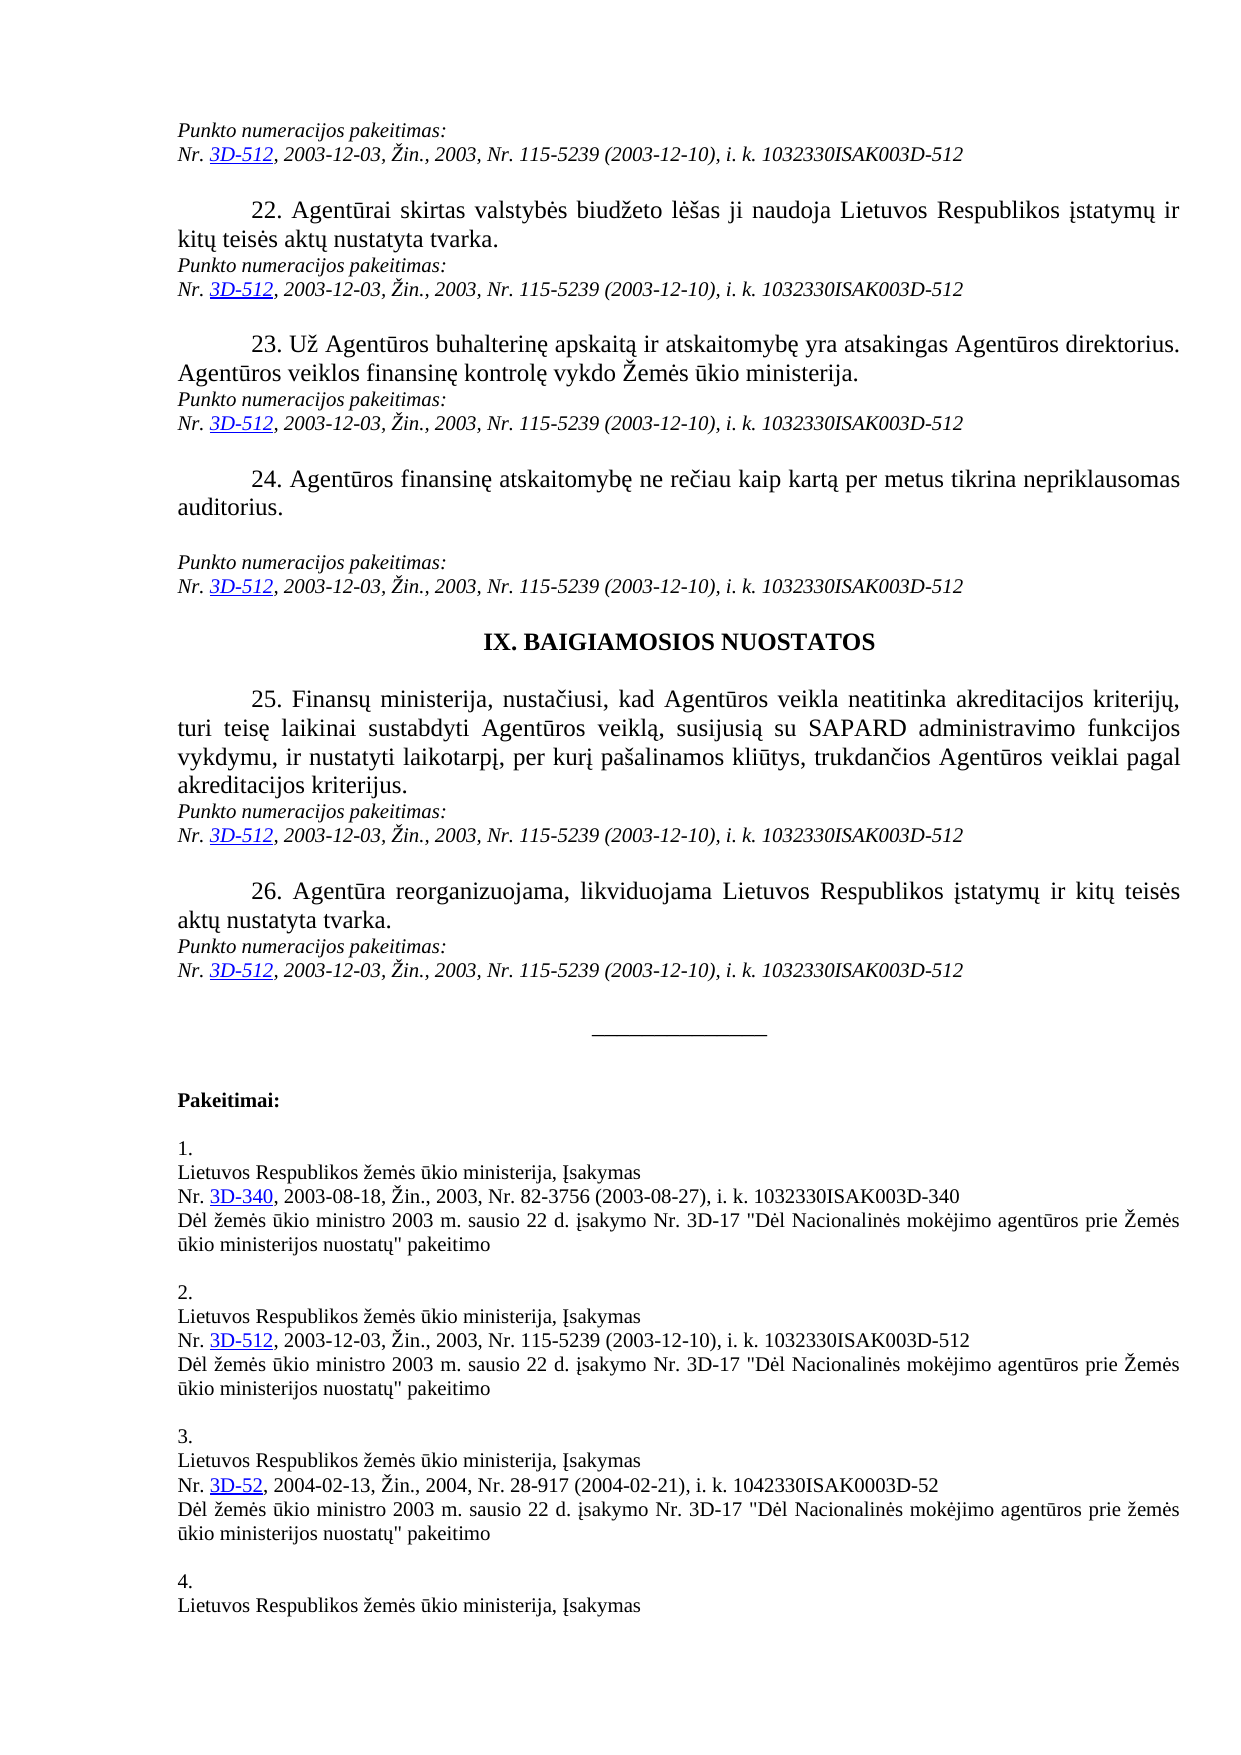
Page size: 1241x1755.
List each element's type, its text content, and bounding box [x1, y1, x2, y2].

text 23. Už Agentūros buhalterinę apskaitą ir atskaitomybę yra atsakingas Agentūros direktorius. Agentūros veiklos finansinę kontrolę vykdo Žemės ūkio ministerija. [177, 329, 1181, 387]
text 25. Finansų ministerija, nustačiusi, kad Agentūros veikla neatitinka akreditacijos kriterijų, turi teisę laikinai sustabdyti Agentūros veiklą, susijusią su SAPARD administravimo funkcijos vykdymu, ir nustatyti laikotarpį, per kurį pašalinamos kliūtys, trukdančios Agentūros veiklai pagal akreditacijos kriterijus. [177, 684, 1181, 799]
text Pakeitimai: [177, 1087, 1181, 1112]
text IX. BAIGIAMOSIOS NUOSTATOS [177, 627, 1181, 656]
text Dėl žemės ūkio ministro 2003 m. sausio 22 d. įsakymo Nr. 3D-17 "Dėl Nacionalinės mokėjimo agentūros prie žemės ūkio ministerijos nuostatų" pakeitimo [177, 1497, 1181, 1545]
text Dėl žemės ūkio ministro 2003 m. sausio 22 d. įsakymo Nr. 3D-17 "Dėl Nacionalinės mokėjimo agentūros prie Žemės ūkio ministerijos nuostatų" pakeitimo [177, 1208, 1181, 1256]
text Nr. 3D-512, 2003-12-03, Žin., 2003, Nr. 115-5239 (2003-12-10), i. k. 1032330ISAK003D-512 [177, 411, 1181, 435]
text Punkto numeracijos pakeitimas: [177, 252, 1181, 277]
text Nr. 3D-512, 2003-12-03, Žin., 2003, Nr. 115-5239 (2003-12-10), i. k. 1032330ISAK003D-512 [177, 958, 1181, 982]
text Nr. 3D-512, 2003-12-03, Žin., 2003, Nr. 115-5239 (2003-12-10), i. k. 1032330ISAK003D-512 [177, 823, 1181, 847]
text Lietuvos Respublikos žemės ūkio ministerija, Įsakymas [177, 1448, 1181, 1472]
text 26. Agentūra reorganizuojama, likviduojama Lietuvos Respublikos įstatymų ir kitų teisės aktų nustatyta tvarka. [177, 876, 1181, 934]
text Lietuvos Respublikos žemės ūkio ministerija, Įsakymas [177, 1304, 1181, 1328]
text 3. [177, 1424, 1181, 1448]
text Nr. 3D-52, 2004-02-13, Žin., 2004, Nr. 28-917 (2004-02-21), i. k. 1042330ISAK0003D-52 [177, 1472, 1181, 1497]
text ______________ [177, 1011, 1181, 1039]
text 24. Agentūros finansinę atskaitomybę ne rečiau kaip kartą per metus tikrina nepriklausomas auditorius. [177, 464, 1181, 521]
text 4. [177, 1569, 1181, 1593]
text Punkto numeracijos pakeitimas: [177, 387, 1181, 411]
text Punkto numeracijos pakeitimas: [177, 799, 1181, 823]
text Nr. 3D-512, 2003-12-03, Žin., 2003, Nr. 115-5239 (2003-12-10), i. k. 1032330ISAK003D-512 [177, 574, 1181, 598]
text Nr. 3D-512, 2003-12-03, Žin., 2003, Nr. 115-5239 (2003-12-10), i. k. 1032330ISAK003D-512 [177, 142, 1181, 166]
text Dėl žemės ūkio ministro 2003 m. sausio 22 d. įsakymo Nr. 3D-17 "Dėl Nacionalinės mokėjimo agentūros prie Žemės ūkio ministerijos nuostatų" pakeitimo [177, 1352, 1181, 1400]
text Nr. 3D-340, 2003-08-18, Žin., 2003, Nr. 82-3756 (2003-08-27), i. k. 1032330ISAK003D-340 [177, 1184, 1181, 1208]
text Lietuvos Respublikos žemės ūkio ministerija, Įsakymas [177, 1593, 1181, 1617]
text Nr. 3D-512, 2003-12-03, Žin., 2003, Nr. 115-5239 (2003-12-10), i. k. 1032330ISAK003D-512 [177, 277, 1181, 301]
text 1. [177, 1136, 1181, 1160]
text Punkto numeracijos pakeitimas: [177, 550, 1181, 574]
text Punkto numeracijos pakeitimas: [177, 118, 1181, 142]
text Nr. 3D-512, 2003-12-03, Žin., 2003, Nr. 115-5239 (2003-12-10), i. k. 1032330ISAK003D-512 [177, 1328, 1181, 1352]
text Lietuvos Respublikos žemės ūkio ministerija, Įsakymas [177, 1160, 1181, 1184]
text 2. [177, 1280, 1181, 1304]
text Punkto numeracijos pakeitimas: [177, 934, 1181, 958]
text 22. Agentūrai skirtas valstybės biudžeto lėšas ji naudoja Lietuvos Respublikos įstatymų ir kitų teisės aktų nustatyta tvarka. [177, 195, 1181, 252]
